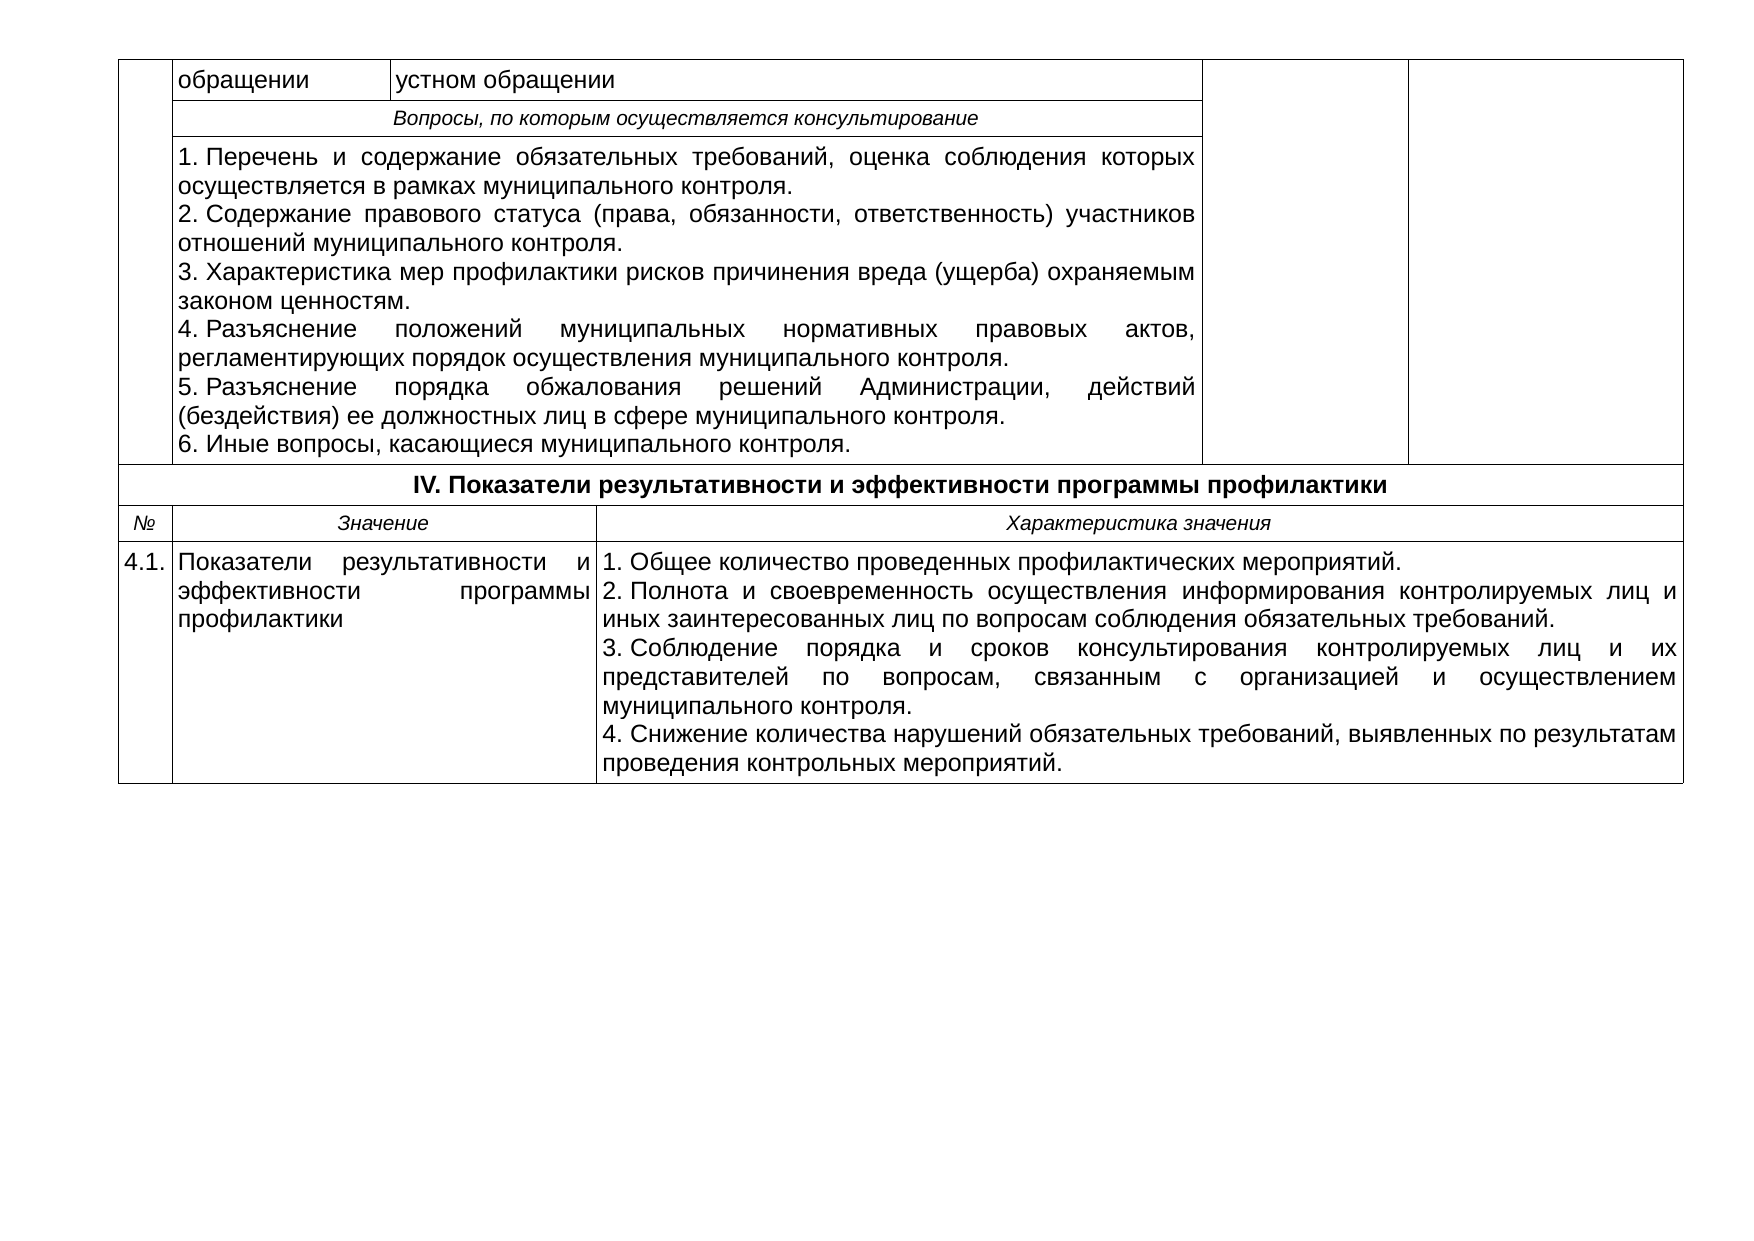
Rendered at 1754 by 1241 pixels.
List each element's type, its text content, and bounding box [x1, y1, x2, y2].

table_cell Значение [173, 506, 596, 541]
table_cell [119, 60, 172, 464]
table_cell 1. Перечень и содержание обязательных требований, оценка соблюдения которых осуществляется в рамках муниципального контроля. 2. Содержание правового статуса (права, обязанности, ответственность) участников отношений муниципального контроля. 3. Характеристика мер профилактики рисков причинения вреда (ущерба) охраняемым законом ценностям. 4. Разъяснение положений муниципальных нормативных правовых актов, регламентирующих порядок осуществления муниципального контроля. 5. Разъяснение порядка обжалования решений Администрации, действий (бездействия) ее должностных лиц в сфере муниципального контроля. 6. Иные вопросы, касающиеся муниципального контроля. [173, 137, 1202, 464]
table_cell 1. Общее количество проведенных профилактических мероприятий. 2. Полнота и своевременность осуществления информирования контролируемых лиц и иных заинтересованных лиц по вопросам соблюдения обязательных требований. 3. Соблюдение порядка и сроков консультирования контролируемых лиц и их представителей по вопросам, связанным с организацией и осуществлением муниципального контроля. 4. Снижение количества нарушений обязательных требований, выявленных по результатам проведения контрольных мероприятий. [597, 542, 1683, 783]
table_cell [1409, 60, 1683, 464]
table_cell № [119, 506, 172, 541]
table_cell Вопросы, по которым осуществляется консультирование [173, 101, 1202, 136]
table_cell IV. Показатели результативности и эффективности программы профилактики [119, 465, 1683, 505]
table_cell Характеристика значения [597, 506, 1683, 541]
table_cell 4.1. [119, 542, 172, 783]
table_cell устном обращении [391, 60, 1202, 100]
table_cell Показатели результативности и эффективности программы профилактики [173, 542, 596, 783]
table_cell обращении [173, 60, 390, 100]
table_cell [1203, 60, 1408, 464]
